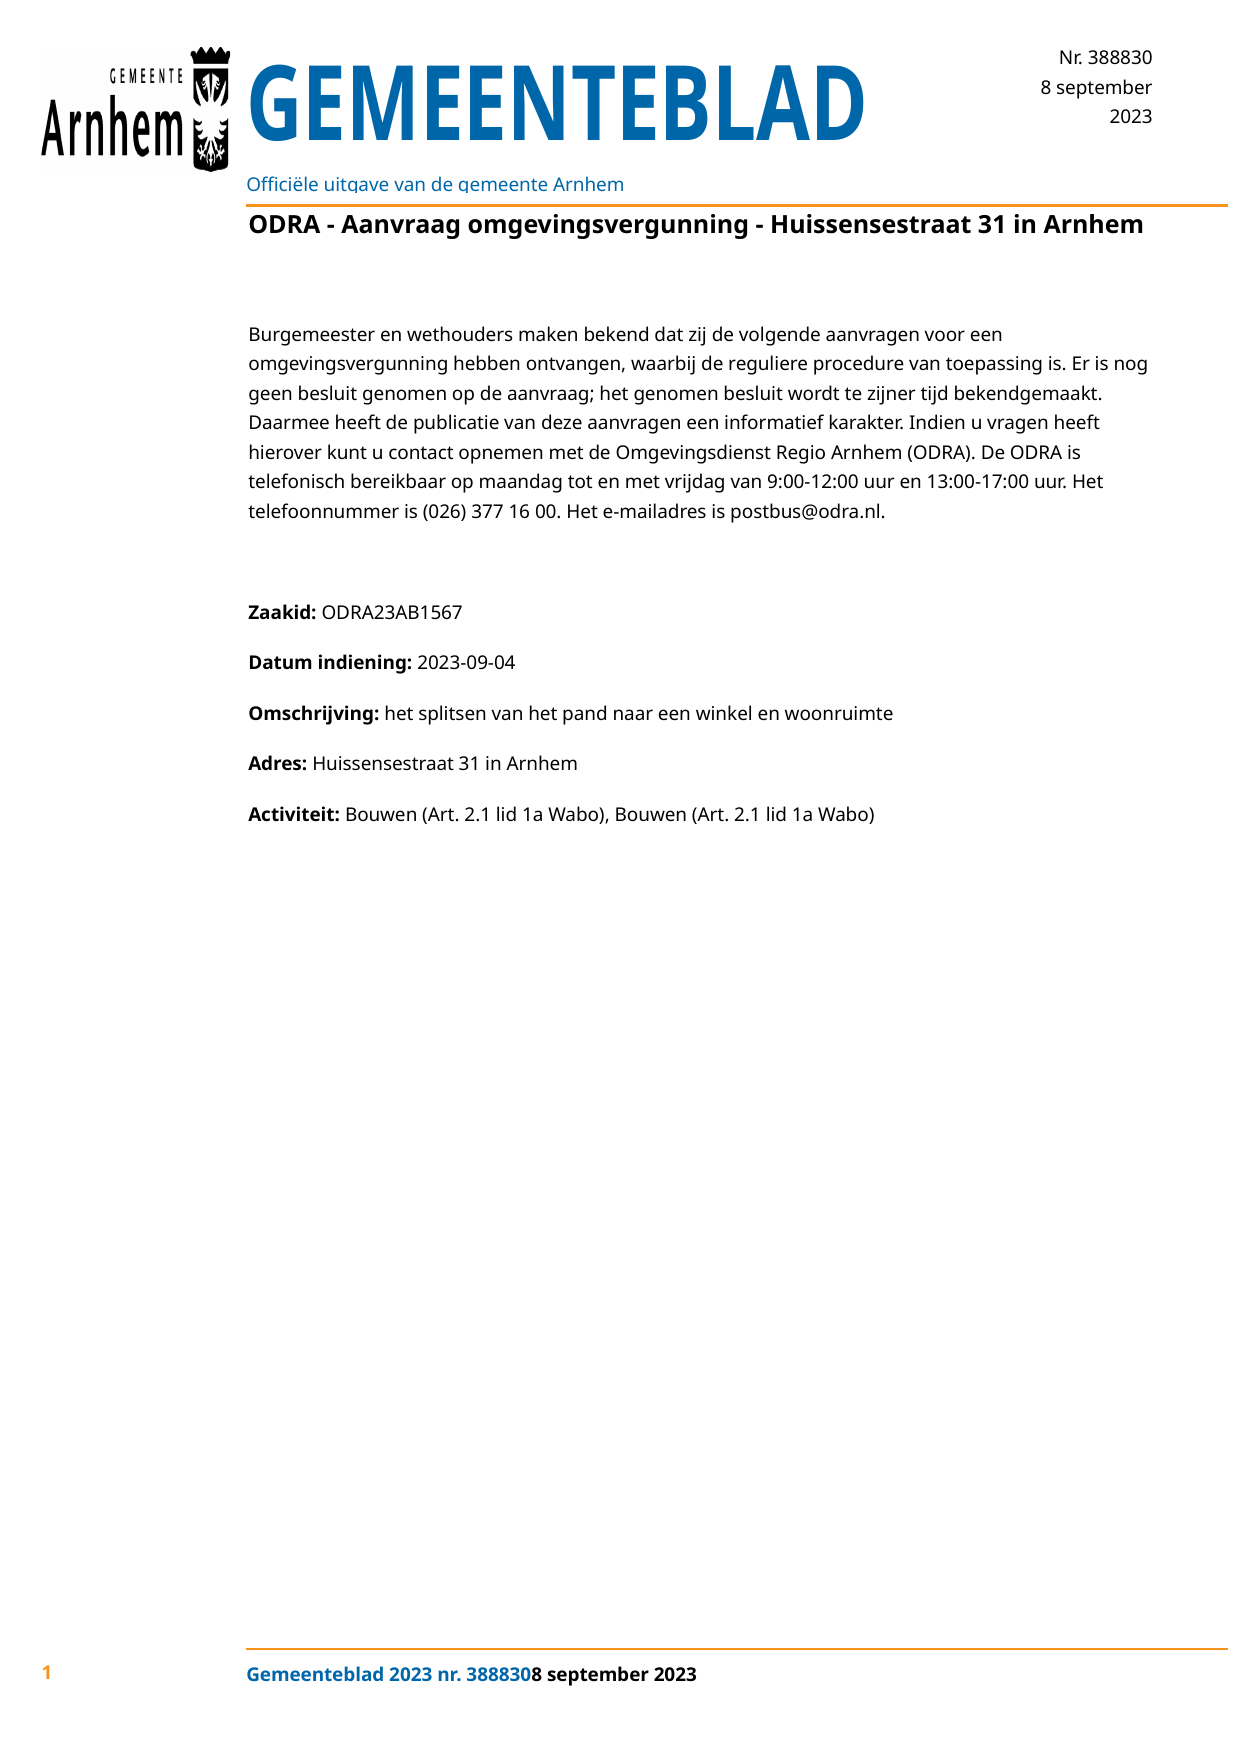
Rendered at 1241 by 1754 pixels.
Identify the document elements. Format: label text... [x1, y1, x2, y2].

picture [41, 47, 231, 172]
text ODRA - Aanvraag omgevingsvergunning - Huissensestraat 31 in Arnhem [248, 207, 1152, 241]
text Activiteit: Bouwen (Art. 2.1 lid 1a Wabo), Bouwen (Art. 2.1 lid 1a Wabo) [248, 801, 1152, 826]
text Adres: Huissensestraat 31 in Arnhem [248, 750, 1152, 776]
text Zaakid: ODRA23AB1567 [248, 599, 1152, 625]
text Burgemeester en wethouders maken bekend dat zij de volgende aanvragen voor een omgevingsvergunning hebben ontvangen, waarbij de reguliere procedure van toepassing is. Er is nog geen besluit genomen op de aanvraag; het genomen besluit wordt te zijner tijd bekendgemaakt. Daarmee heeft de publicatie van deze aanvragen een informatief karakter. Indien u vragen heeft hierover kunt u contact opnemen met de Omgevingsdienst Regio Arnhem (ODRA). De ODRA is telefonisch bereikbaar op maandag tot en met vrijdag van 9:00-12:00 uur en 13:00-17:00 uur. Het telefoonnummer is (026) 377 16 00. Het e-mailadres is postbus@odra.nl. [248, 321, 1152, 524]
text Omschrijving: het splitsen van het pand naar een winkel en woonruimte [248, 700, 1152, 726]
text Datum indiening: 2023-09-04 [248, 649, 1152, 675]
